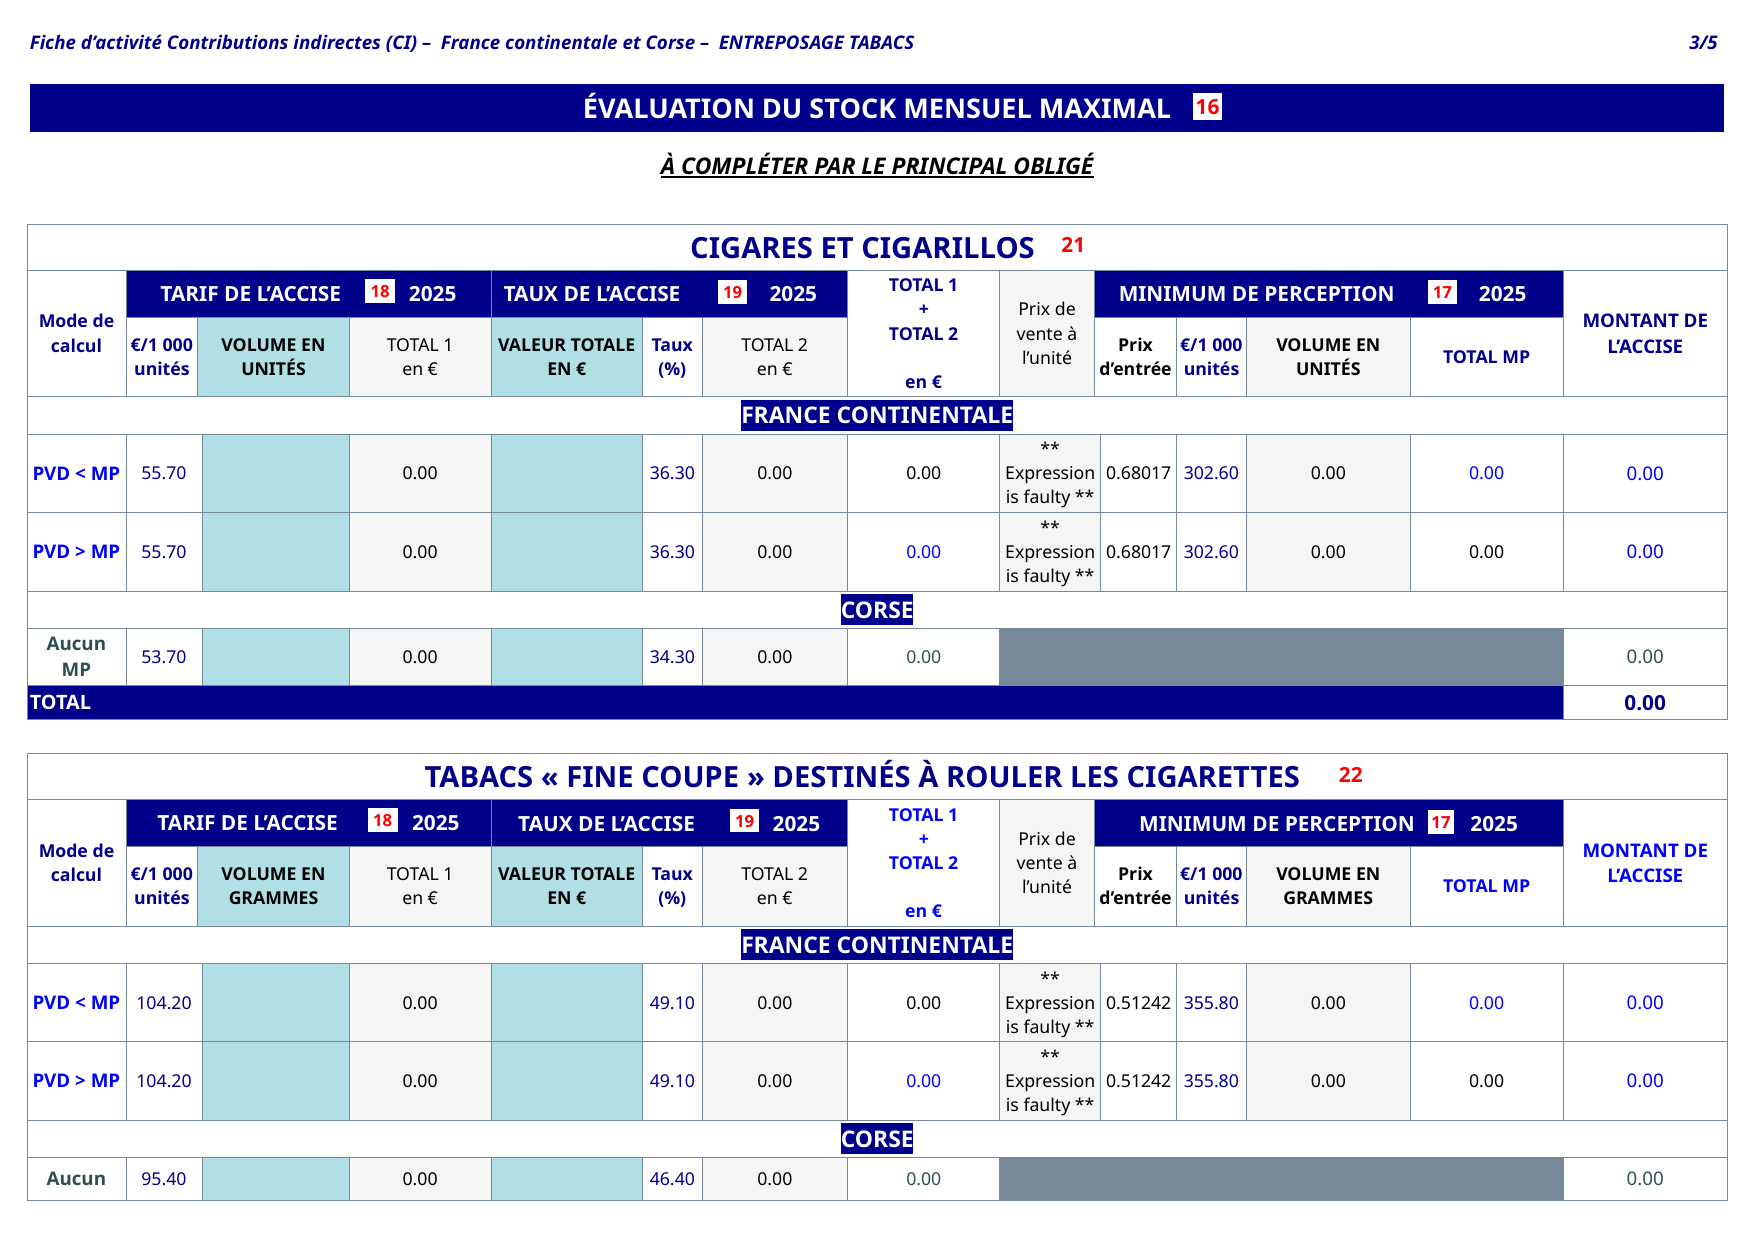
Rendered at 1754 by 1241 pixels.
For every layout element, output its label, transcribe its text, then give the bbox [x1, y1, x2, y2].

table_header TABACS « FINE COUPE » DESTINÉS À ROULER LES CIGARETTES [28, 754, 1727, 799]
table_cell MINIMUM DE PERCEPTION 2025 [1095, 271, 1563, 317]
table_cell TOTAL MP [1411, 318, 1563, 396]
table_cell 0,00 [1564, 1158, 1727, 1200]
table_cell 95,40 [127, 1158, 202, 1200]
table_cell 0,51242 [1101, 964, 1176, 1041]
table_cell TOTAL 1 + TOTAL 2 en € [848, 800, 999, 926]
table_cell [492, 1042, 642, 1120]
table_cell ** Expression erronée ** [1000, 1042, 1100, 1120]
table_cell €/1 000 unités [1177, 847, 1246, 926]
table_header Fiche d’activité Contributions indirectes (CI) – France continentale et Corse – ENTREPOSAGE TABACS [30, 30, 1682, 55]
table_cell 0,00 [350, 629, 491, 685]
table_cell €/1 000 unités [127, 318, 197, 396]
table_cell Prix d’entrée [1095, 318, 1176, 396]
table_cell Aucun MP [28, 629, 126, 685]
table_cell 0,00 [703, 964, 847, 1041]
table_cell 0,00 [848, 629, 999, 685]
table_cell PVD > MP [28, 513, 126, 591]
table_cell FRANCE CONTINENTALE [28, 927, 1727, 963]
table_cell TOTAL 2 en € [703, 847, 847, 926]
table_cell Taux (%) [643, 318, 702, 396]
table_cell TARIF DE L’ACCISE 2025 [127, 271, 491, 317]
table_cell 55,70 [127, 435, 202, 512]
table_header 3/5 [1682, 30, 1724, 55]
table_cell 0,00 [1247, 964, 1410, 1041]
table_cell 302,60 [1177, 513, 1246, 591]
table_cell 34,30 [643, 629, 702, 685]
table_cell 0,00 [1564, 686, 1727, 719]
table_cell MONTANT DE L’ACCISE [1564, 271, 1727, 396]
table_cell PVD > MP [28, 1042, 126, 1120]
table_cell 0,00 [1247, 1042, 1410, 1120]
table_cell 0,00 [1247, 513, 1410, 591]
table_cell [1285, 629, 1563, 685]
table_cell PVD < MP [28, 964, 126, 1041]
table_cell PVD < MP [28, 435, 126, 512]
table_cell [1285, 1158, 1563, 1200]
table_cell VOLUME EN GRAMMES [1247, 847, 1410, 926]
table_cell VALEUR TOTALE EN € [492, 847, 642, 926]
table_cell 0,00 [703, 513, 847, 591]
table_cell 0,00 [350, 1158, 491, 1200]
table_cell 0,00 [703, 629, 847, 685]
table_cell 0,51242 [1101, 1042, 1176, 1120]
table_cell [492, 629, 642, 685]
table_cell Prix de vente à l’unité [1000, 271, 1094, 396]
table_cell 0,00 [848, 513, 999, 591]
table_cell 0,00 [350, 435, 491, 512]
table_cell 53,70 [127, 629, 202, 685]
table_cell TARIF DE L’ACCISE 2025 [127, 800, 491, 846]
table_cell VOLUME EN UNITÉS [198, 318, 349, 396]
table_cell ** Expression erronée ** [1000, 435, 1100, 512]
table_header ÉVALUATION DU STOCK MENSUEL MAXIMAL [30, 84, 1724, 132]
table_cell TAUX DE L’ACCISE 2025 [492, 800, 847, 846]
table_cell 0,00 [848, 1158, 999, 1200]
table_cell TOTAL [28, 686, 1563, 719]
table_cell TOTAL MP [1411, 847, 1563, 926]
table_cell TAUX DE L’ACCISE 2025 [492, 271, 847, 317]
table_cell TOTAL 1 en € [350, 318, 491, 396]
table_cell [203, 1042, 349, 1120]
table_cell 0,68017 [1101, 513, 1176, 591]
table_cell 0,00 [1564, 964, 1727, 1041]
table_cell [492, 435, 642, 512]
table_cell VALEUR TOTALE EN € [492, 318, 642, 396]
table_cell Aucun [28, 1158, 126, 1200]
table_cell €/1 000 unités [1177, 318, 1246, 396]
table_cell 0,00 [1411, 964, 1563, 1041]
table_cell 0,00 [1411, 513, 1563, 591]
table_cell VOLUME EN UNITÉS [1247, 318, 1410, 396]
table_cell FRANCE CONTINENTALE [28, 397, 1727, 434]
table_cell [203, 513, 349, 591]
table_cell 355,80 [1177, 1042, 1246, 1120]
table_cell Prix de vente à l’unité [1000, 800, 1094, 926]
table_cell [203, 964, 349, 1041]
table_cell 0,00 [703, 1158, 847, 1200]
table_cell 0,00 [350, 964, 491, 1041]
table_cell [492, 1158, 642, 1200]
table_cell Mode de calcul [28, 271, 126, 396]
table_cell MINIMUM DE PERCEPTION 2025 [1095, 800, 1563, 846]
table_cell 0,00 [1564, 513, 1727, 591]
table_cell 104,20 [127, 964, 202, 1041]
table_cell ** Expression erronée ** [1000, 964, 1100, 1041]
table_cell 0,00 [1564, 629, 1727, 685]
table_cell 0,00 [703, 435, 847, 512]
table_header CIGARES ET CIGARILLOS [28, 225, 1727, 270]
table_cell 0,00 [703, 1042, 847, 1120]
table_cell TOTAL 1 en € [350, 847, 491, 926]
table_cell [203, 435, 349, 512]
table_cell 0,00 [350, 513, 491, 591]
table_cell 355,80 [1177, 964, 1246, 1041]
table_cell [1000, 1158, 1284, 1200]
table_cell 0,68017 [1101, 435, 1176, 512]
table_cell 55,70 [127, 513, 202, 591]
table_cell TOTAL 2 en € [703, 318, 847, 396]
table_cell 36,30 [643, 435, 702, 512]
table_cell 49,10 [643, 964, 702, 1041]
table_cell 302,60 [1177, 435, 1246, 512]
table_cell 104,20 [127, 1042, 202, 1120]
table_cell [492, 964, 642, 1041]
table_cell 36,30 [643, 513, 702, 591]
table_cell 0,00 [848, 435, 999, 512]
text À COMPLÉTER PAR LE PRINCIPAL OBLIGÉ [29, 150, 1724, 181]
table_cell MONTANT DE L’ACCISE [1564, 800, 1727, 926]
table_cell [492, 513, 642, 591]
table_cell VOLUME EN GRAMMES [198, 847, 349, 926]
table_cell 0,00 [1564, 435, 1727, 512]
table_cell 0,00 [1564, 1042, 1727, 1120]
table_cell Taux (%) [643, 847, 702, 926]
table_cell 0,00 [848, 964, 999, 1041]
table_cell 0,00 [1247, 435, 1410, 512]
table_cell 0,00 [1411, 1042, 1563, 1120]
table_cell Mode de calcul [28, 800, 126, 926]
table_cell €/1 000 unités [127, 847, 197, 926]
table_cell ** Expression erronée ** [1000, 513, 1100, 591]
table_cell [203, 629, 349, 685]
table_cell 46,40 [643, 1158, 702, 1200]
table_cell CORSE [28, 1121, 1727, 1157]
table_cell [1000, 629, 1284, 685]
table_cell 0,00 [1411, 435, 1563, 512]
table_cell 0,00 [350, 1042, 491, 1120]
table_cell Prix d’entrée [1095, 847, 1176, 926]
table_cell TOTAL 1 + TOTAL 2 en € [848, 271, 999, 396]
table_cell [203, 1158, 349, 1200]
table_cell 0,00 [848, 1042, 999, 1120]
table_cell 49,10 [643, 1042, 702, 1120]
table_cell CORSE [28, 592, 1727, 628]
